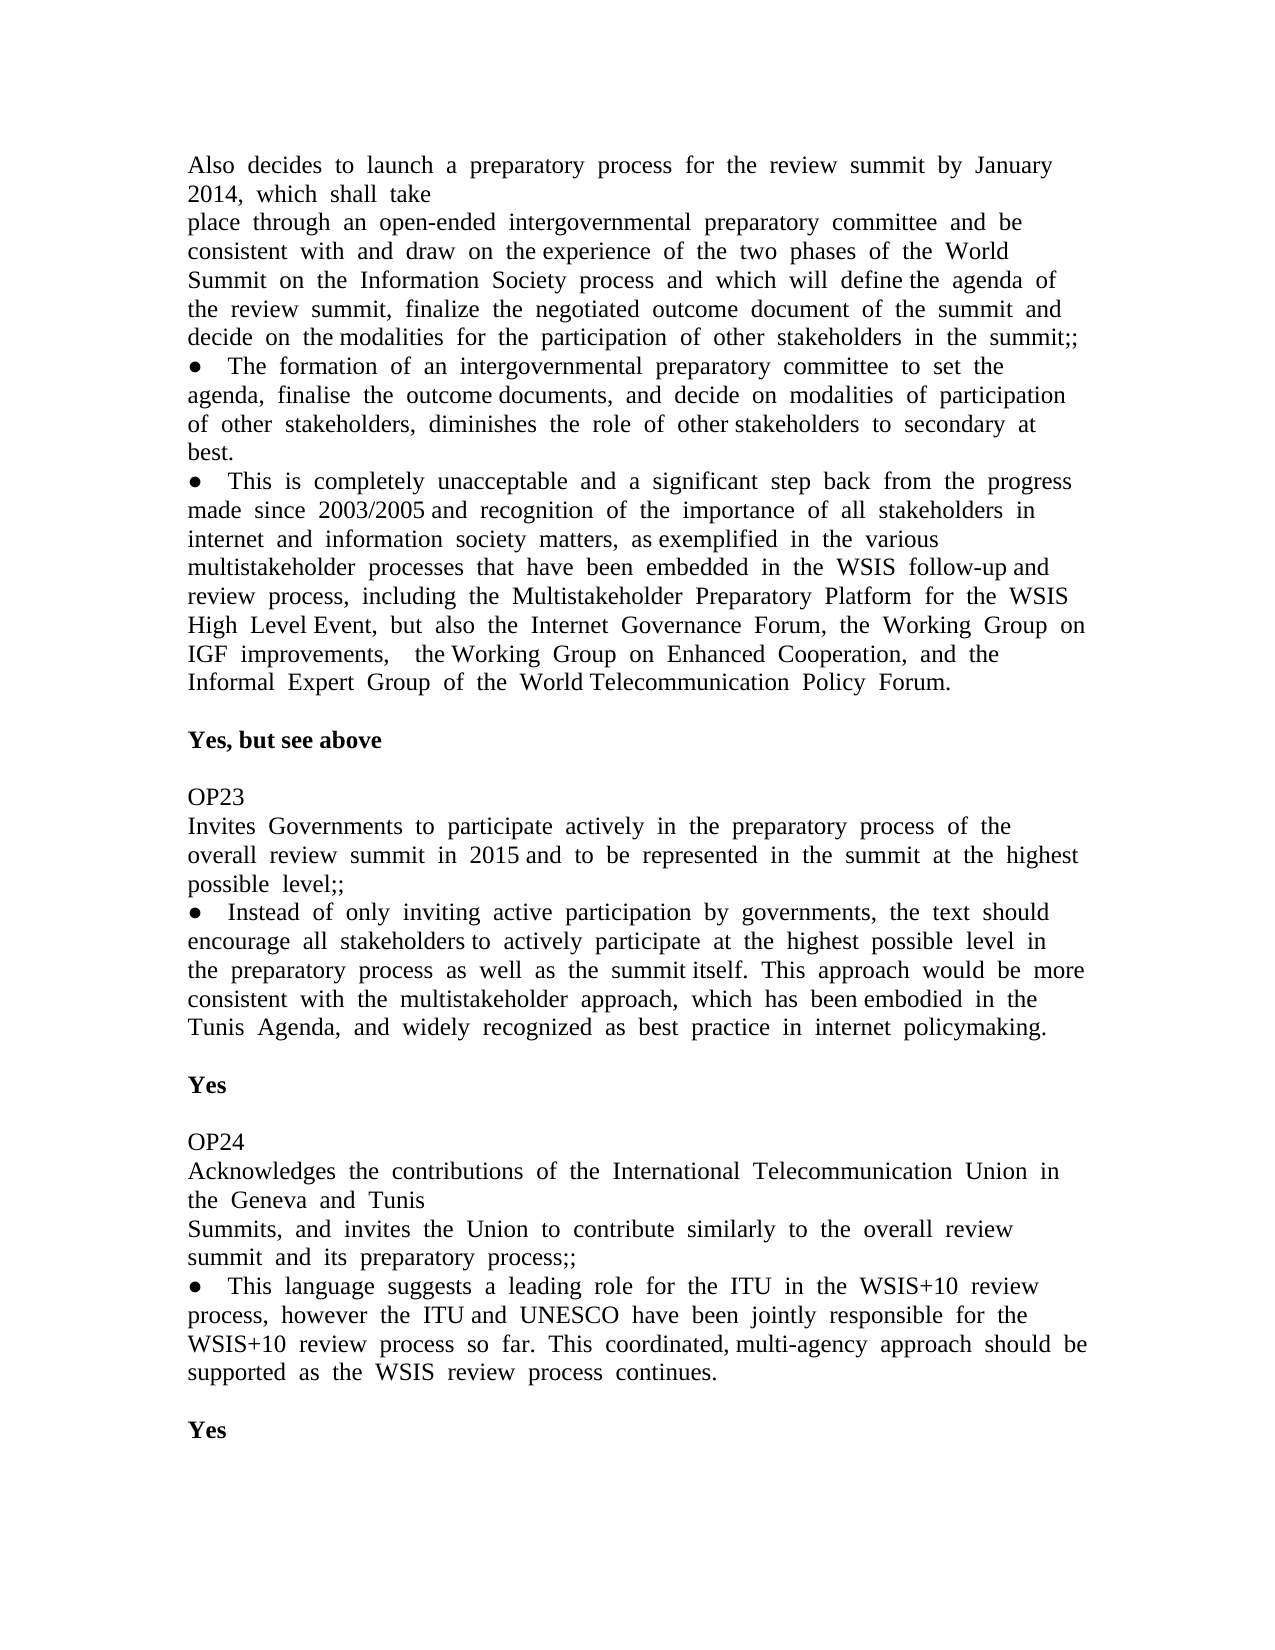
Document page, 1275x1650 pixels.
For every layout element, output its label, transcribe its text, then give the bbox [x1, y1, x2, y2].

text ● The formation of an intergovernmental preparatory committee to set the agenda, finalise the outcome documents, and decide on modalities of participation of other stakeholders, diminishes the role of other stakeholders to secondary at best. [187, 351, 1087, 466]
text Invites Governments to participate actively in the preparatory process of the overall review summit in 2015 and to be represented in the summit at the highest possible level;; [187, 811, 1087, 897]
text ● This is completely unacceptable and a significant step back from the progress made since 2003/2005 and recognition of the importance of all stakeholders in internet and information society matters, as exemplified in the various multistakeholder processes that have been embedded in the WSIS follow-­up and review process, including the Multistakeholder Preparatory Platform for the WSIS High Level Event, but also the Internet Governance Forum, the Working Group on IGF improvements, the Working Group on Enhanced Cooperation, and the Informal Expert Group of the World Telecommunication Policy Forum. [187, 466, 1087, 696]
text place through an open-­ended intergovernmental preparatory committee and be consistent with and draw on the experience of the two phases of the World Summit on the Information Society process and which will define the agenda of the review summit, finalize the negotiated outcome document of the summit and decide on the modalities for the participation of other stakeholders in the summit;; [187, 207, 1087, 351]
text ● This language suggests a leading role for the ITU in the WSIS+10 review process, however the ITU and UNESCO have been jointly responsible for the WSIS+10 review process so far. This coordinated, multi-­agency approach should be supported as the WSIS review process continues. [187, 1271, 1087, 1386]
text Yes, but see above [187, 725, 1087, 754]
text Yes [187, 1070, 1087, 1099]
text OP24 [187, 1127, 1087, 1156]
text ● Instead of only inviting active participation by governments, the text should encourage all stakeholders to actively participate at the highest possible level in the preparatory process as well as the summit itself. This approach would be more consistent with the multistakeholder approach, which has been embodied in the Tunis Agenda, and widely recognized as best practice in internet policymaking. [187, 897, 1087, 1041]
text Yes [187, 1415, 1087, 1444]
text Summits, and invites the Union to contribute similarly to the overall review summit and its preparatory process;; [187, 1214, 1087, 1271]
text Also decides to launch a preparatory process for the review summit by January 2014, which shall take [187, 150, 1087, 207]
text OP23 [187, 782, 1087, 811]
text Acknowledges the contributions of the International Telecommunication Union in the Geneva and Tunis [187, 1156, 1087, 1214]
